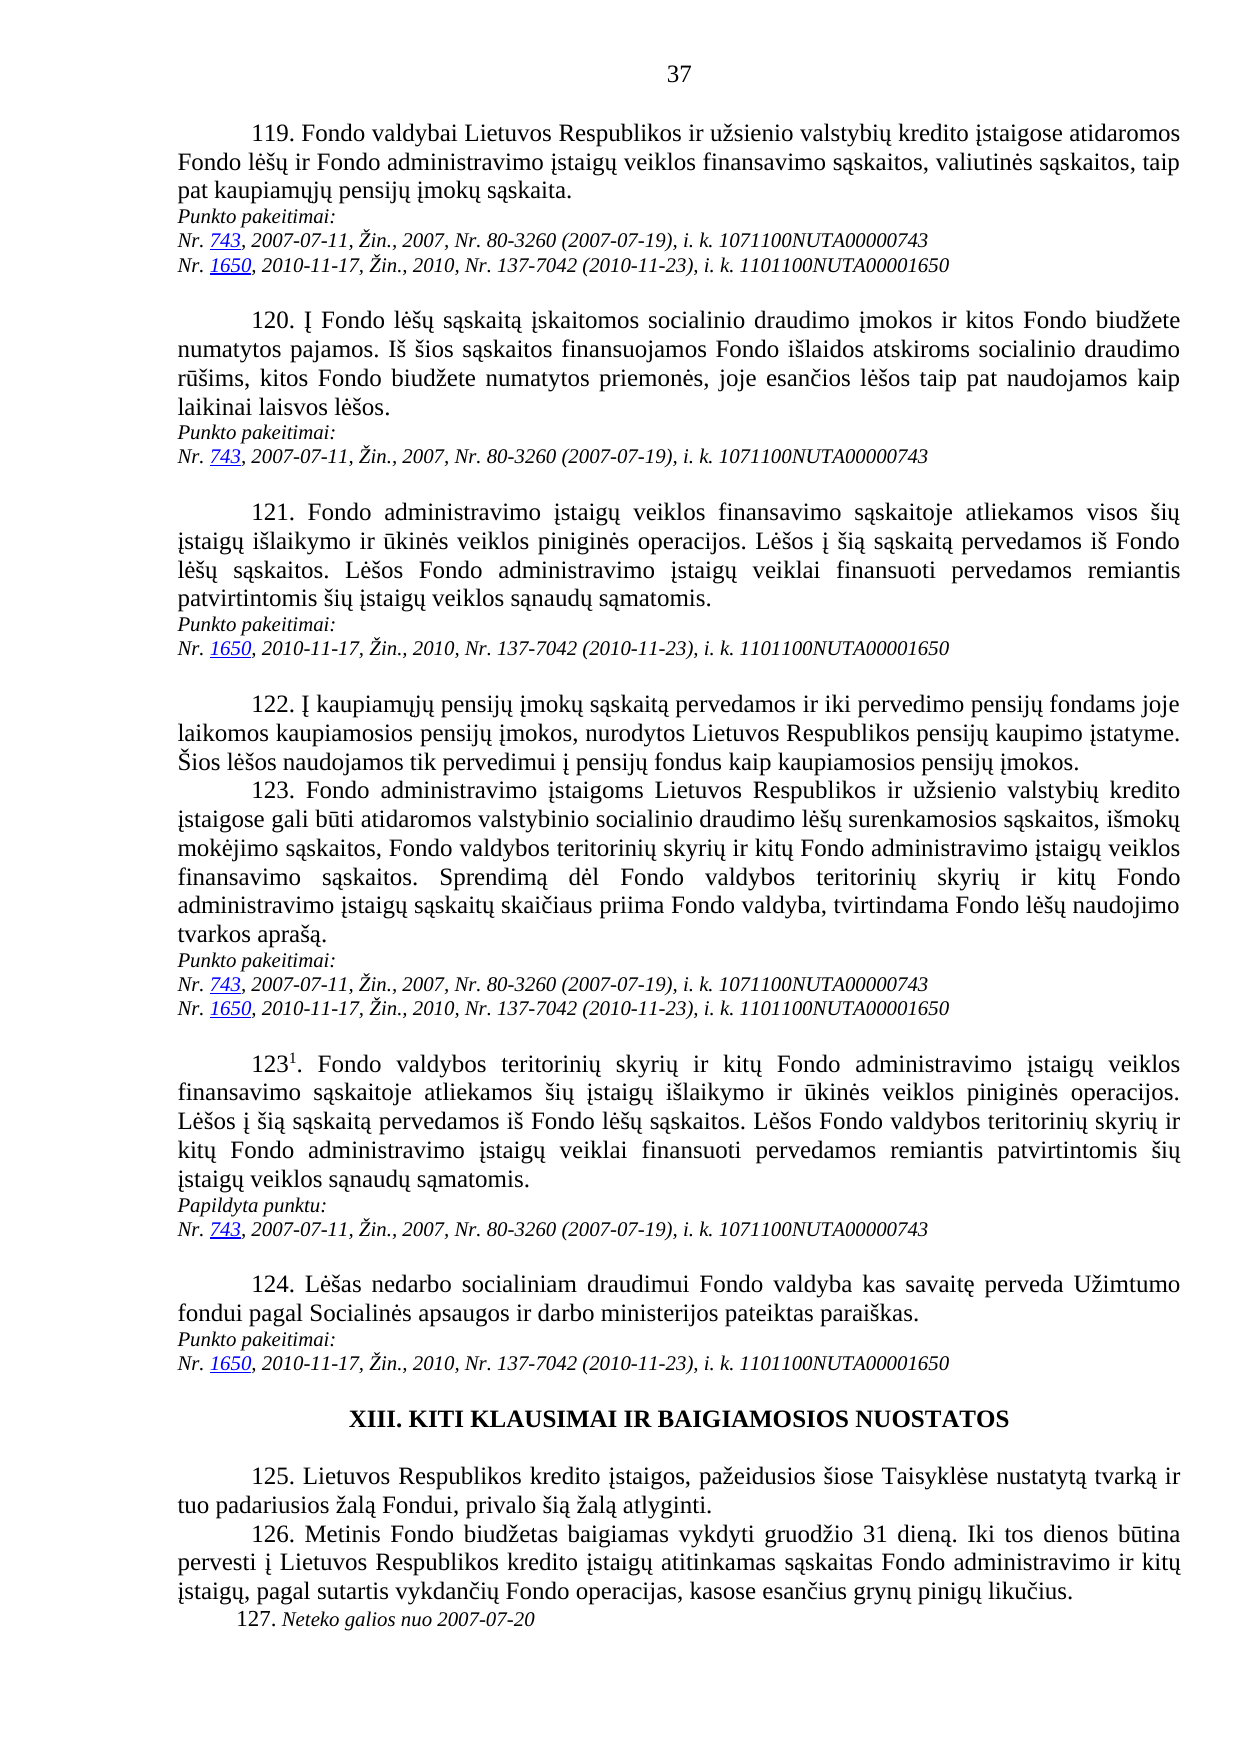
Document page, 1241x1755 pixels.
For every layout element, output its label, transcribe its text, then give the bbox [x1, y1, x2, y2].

text 122. Į kaupiamųjų pensijų įmokų sąskaitą pervedamos ir iki pervedimo pensijų fondams joje laikomos kaupiamosios pensijų įmokos, nurodytos Lietuvos Respublikos pensijų kaupimo įstatyme. Šios lėšos naudojamos tik pervedimui į pensijų fondus kaip kaupiamosios pensijų įmokos. [177, 689, 1181, 775]
text Punkto pakeitimai: [177, 420, 1181, 444]
text Nr. 1650, 2010-11-17, Žin., 2010, Nr. 137-7042 (2010-11-23), i. k. 1101100NUTA00001650 [177, 252, 1181, 277]
text 1231. Fondo valdybos teritorinių skyrių ir kitų Fondo administravimo įstaigų veiklos finansavimo sąskaitoje atliekamos šių įstaigų išlaikymo ir ūkinės veiklos piniginės operacijos. Lėšos į šią sąskaitą pervedamos iš Fondo lėšų sąskaitos. Lėšos Fondo valdybos teritorinių skyrių ir kitų Fondo administravimo įstaigų veiklai finansuoti pervedamos remiantis patvirtintomis šių įstaigų veiklos sąnaudų sąmatomis. [177, 1049, 1181, 1192]
text Nr. 1650, 2010-11-17, Žin., 2010, Nr. 137-7042 (2010-11-23), i. k. 1101100NUTA00001650 [177, 636, 1181, 660]
text 125. Lietuvos Respublikos kredito įstaigos, pažeidusios šiose Taisyklėse nustatytą tvarką ir tuo padariusios žalą Fondui, privalo šią žalą atlyginti. [177, 1461, 1181, 1519]
text Punkto pakeitimai: [177, 948, 1181, 972]
text Nr. 743, 2007-07-11, Žin., 2007, Nr. 80-3260 (2007-07-19), i. k. 1071100NUTA00000743 [177, 444, 1181, 468]
text Nr. 1650, 2010-11-17, Žin., 2010, Nr. 137-7042 (2010-11-23), i. k. 1101100NUTA00001650 [177, 996, 1181, 1020]
text Papildyta punktu: [177, 1192, 1181, 1217]
text 121. Fondo administravimo įstaigų veiklos finansavimo sąskaitoje atliekamos visos šių įstaigų išlaikymo ir ūkinės veiklos piniginės operacijos. Lėšos į šią sąskaitą pervedamos iš Fondo lėšų sąskaitos. Lėšos Fondo administravimo įstaigų veiklai finansuoti pervedamos remiantis patvirtintomis šių įstaigų veiklos sąnaudų sąmatomis. [177, 497, 1181, 612]
text 120. Į Fondo lėšų sąskaitą įskaitomos socialinio draudimo įmokos ir kitos Fondo biudžete numatytos pajamos. Iš šios sąskaitos finansuojamos Fondo išlaidos atskiroms socialinio draudimo rūšims, kitos Fondo biudžete numatytos priemonės, joje esančios lėšos taip pat naudojamos kaip laikinai laisvos lėšos. [177, 305, 1181, 420]
text 126. Metinis Fondo biudžetas baigiamas vykdyti gruodžio 31 dieną. Iki tos dienos būtina pervesti į Lietuvos Respublikos kredito įstaigų atitinkamas sąskaitas Fondo administravimo ir kitų įstaigų, pagal sutartis vykdančių Fondo operacijas, kasose esančius grynų pinigų likučius. [177, 1519, 1181, 1605]
text Nr. 1650, 2010-11-17, Žin., 2010, Nr. 137-7042 (2010-11-23), i. k. 1101100NUTA00001650 [177, 1351, 1181, 1375]
text Nr. 743, 2007-07-11, Žin., 2007, Nr. 80-3260 (2007-07-19), i. k. 1071100NUTA00000743 [177, 1217, 1181, 1241]
text Punkto pakeitimai: [177, 612, 1181, 636]
text Nr. 743, 2007-07-11, Žin., 2007, Nr. 80-3260 (2007-07-19), i. k. 1071100NUTA00000743 [177, 228, 1181, 252]
text XIII. KITI KLAUSIMAI IR BAIGIAMOSIOS NUOSTATOS [177, 1404, 1181, 1432]
text Nr. 743, 2007-07-11, Žin., 2007, Nr. 80-3260 (2007-07-19), i. k. 1071100NUTA00000743 [177, 972, 1181, 996]
text 123. Fondo administravimo įstaigoms Lietuvos Respublikos ir užsienio valstybių kredito įstaigose gali būti atidaromos valstybinio socialinio draudimo lėšų surenkamosios sąskaitos, išmokų mokėjimo sąskaitos, Fondo valdybos teritorinių skyrių ir kitų Fondo administravimo įstaigų veiklos finansavimo sąskaitos. Sprendimą dėl Fondo valdybos teritorinių skyrių ir kitų Fondo administravimo įstaigų sąskaitų skaičiaus priima Fondo valdyba, tvirtindama Fondo lėšų naudojimo tvarkos aprašą. [177, 775, 1181, 948]
text 127. Neteko galios nuo 2007-07-20 [177, 1605, 1181, 1631]
text 119. Fondo valdybai Lietuvos Respublikos ir užsienio valstybių kredito įstaigose atidaromos Fondo lėšų ir Fondo administravimo įstaigų veiklos finansavimo sąskaitos, valiutinės sąskaitos, taip pat kaupiamųjų pensijų įmokų sąskaita. [177, 118, 1181, 204]
text Punkto pakeitimai: [177, 1327, 1181, 1351]
text Punkto pakeitimai: [177, 204, 1181, 228]
text 124. Lėšas nedarbo socialiniam draudimui Fondo valdyba kas savaitę perveda Užimtumo fondui pagal Socialinės apsaugos ir darbo ministerijos pateiktas paraiškas. [177, 1269, 1181, 1327]
